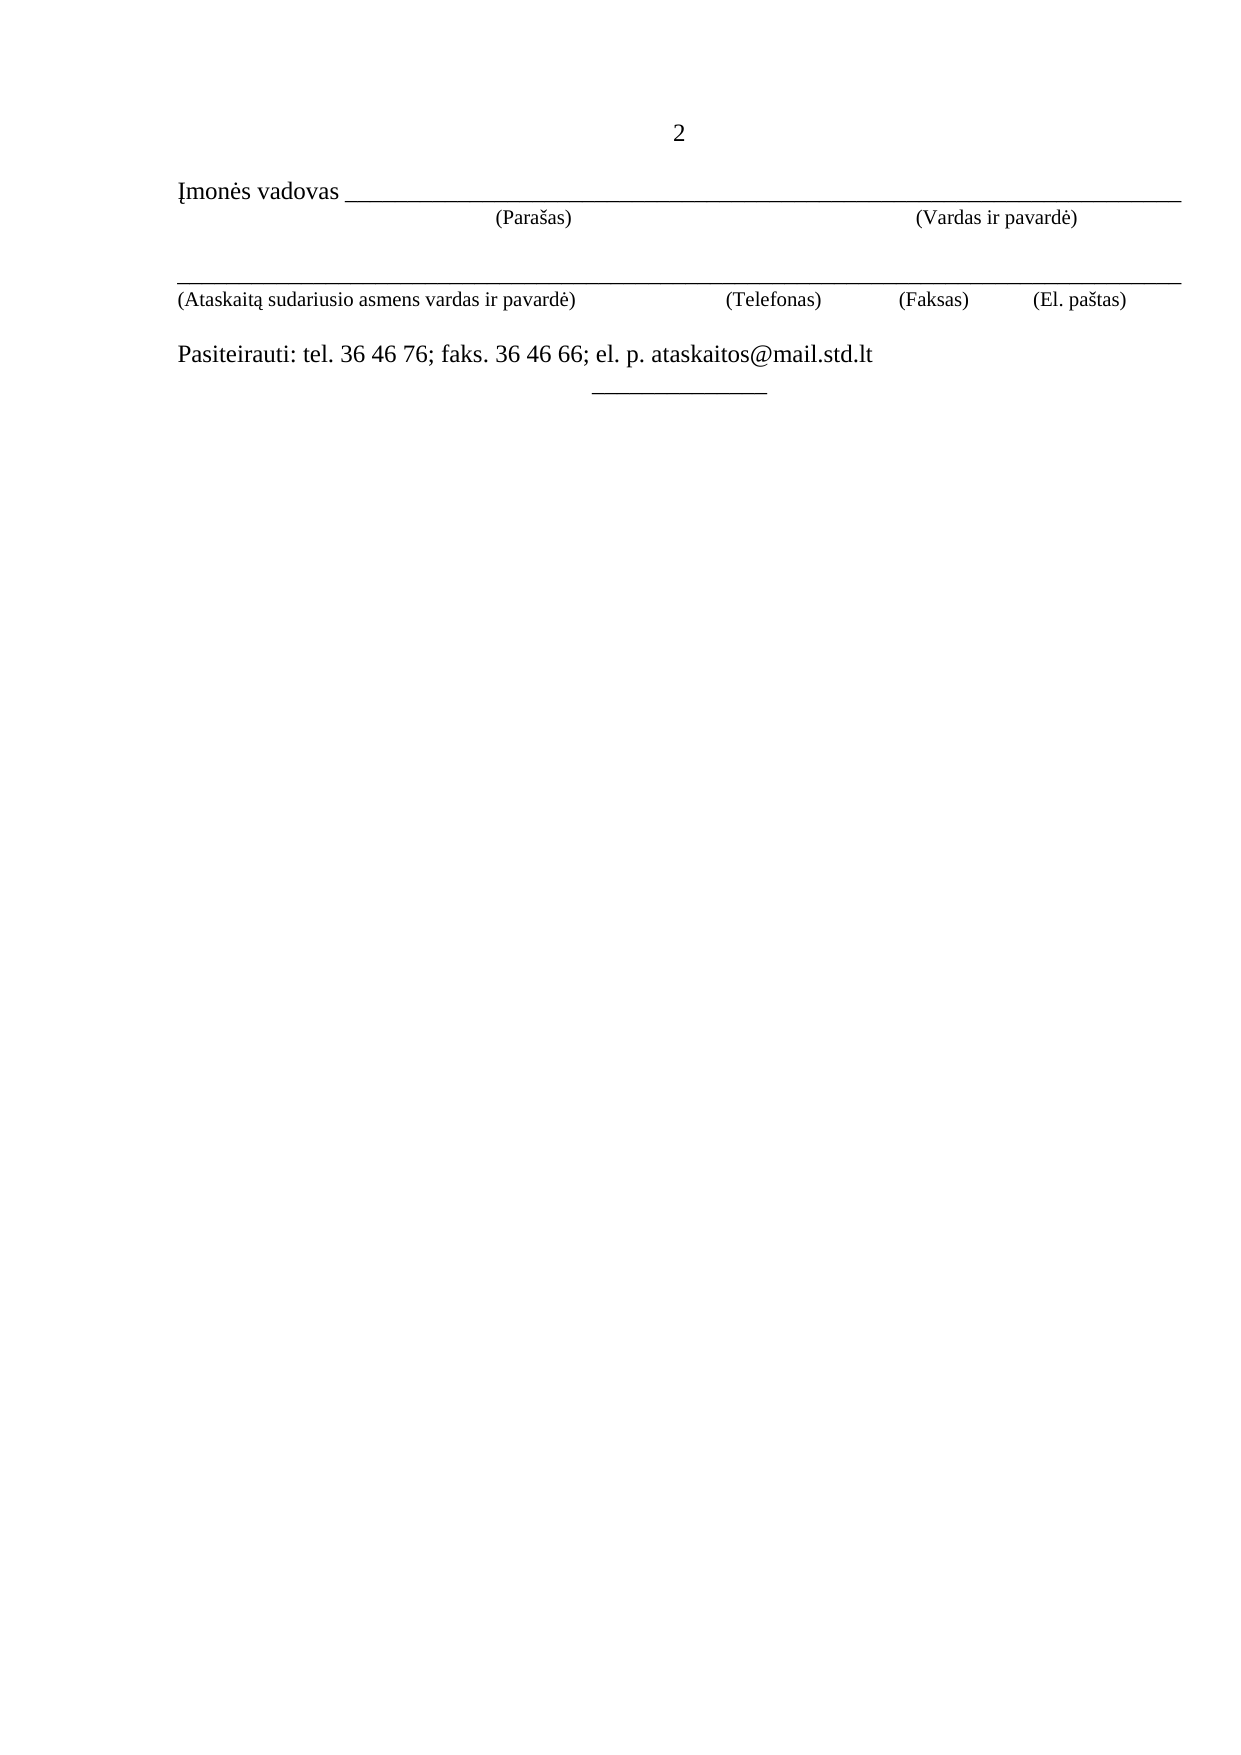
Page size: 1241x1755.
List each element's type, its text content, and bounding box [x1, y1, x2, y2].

text _ [177, 258, 1181, 283]
text (Ataskaitą sudariusio asmens vardas ir pavardė) (Telefonas) (Faksas) (El. paštas) [177, 287, 1181, 311]
text ______________ [177, 368, 1181, 397]
text (Parašas) (Vardas ir pavardė) [177, 205, 1181, 229]
text Pasiteirauti: tel. 36 46 76; faks. 36 46 66; el. p. ataskaitos@mail.std.lt [177, 339, 1181, 368]
text Įmonės vadovas [177, 176, 1181, 205]
